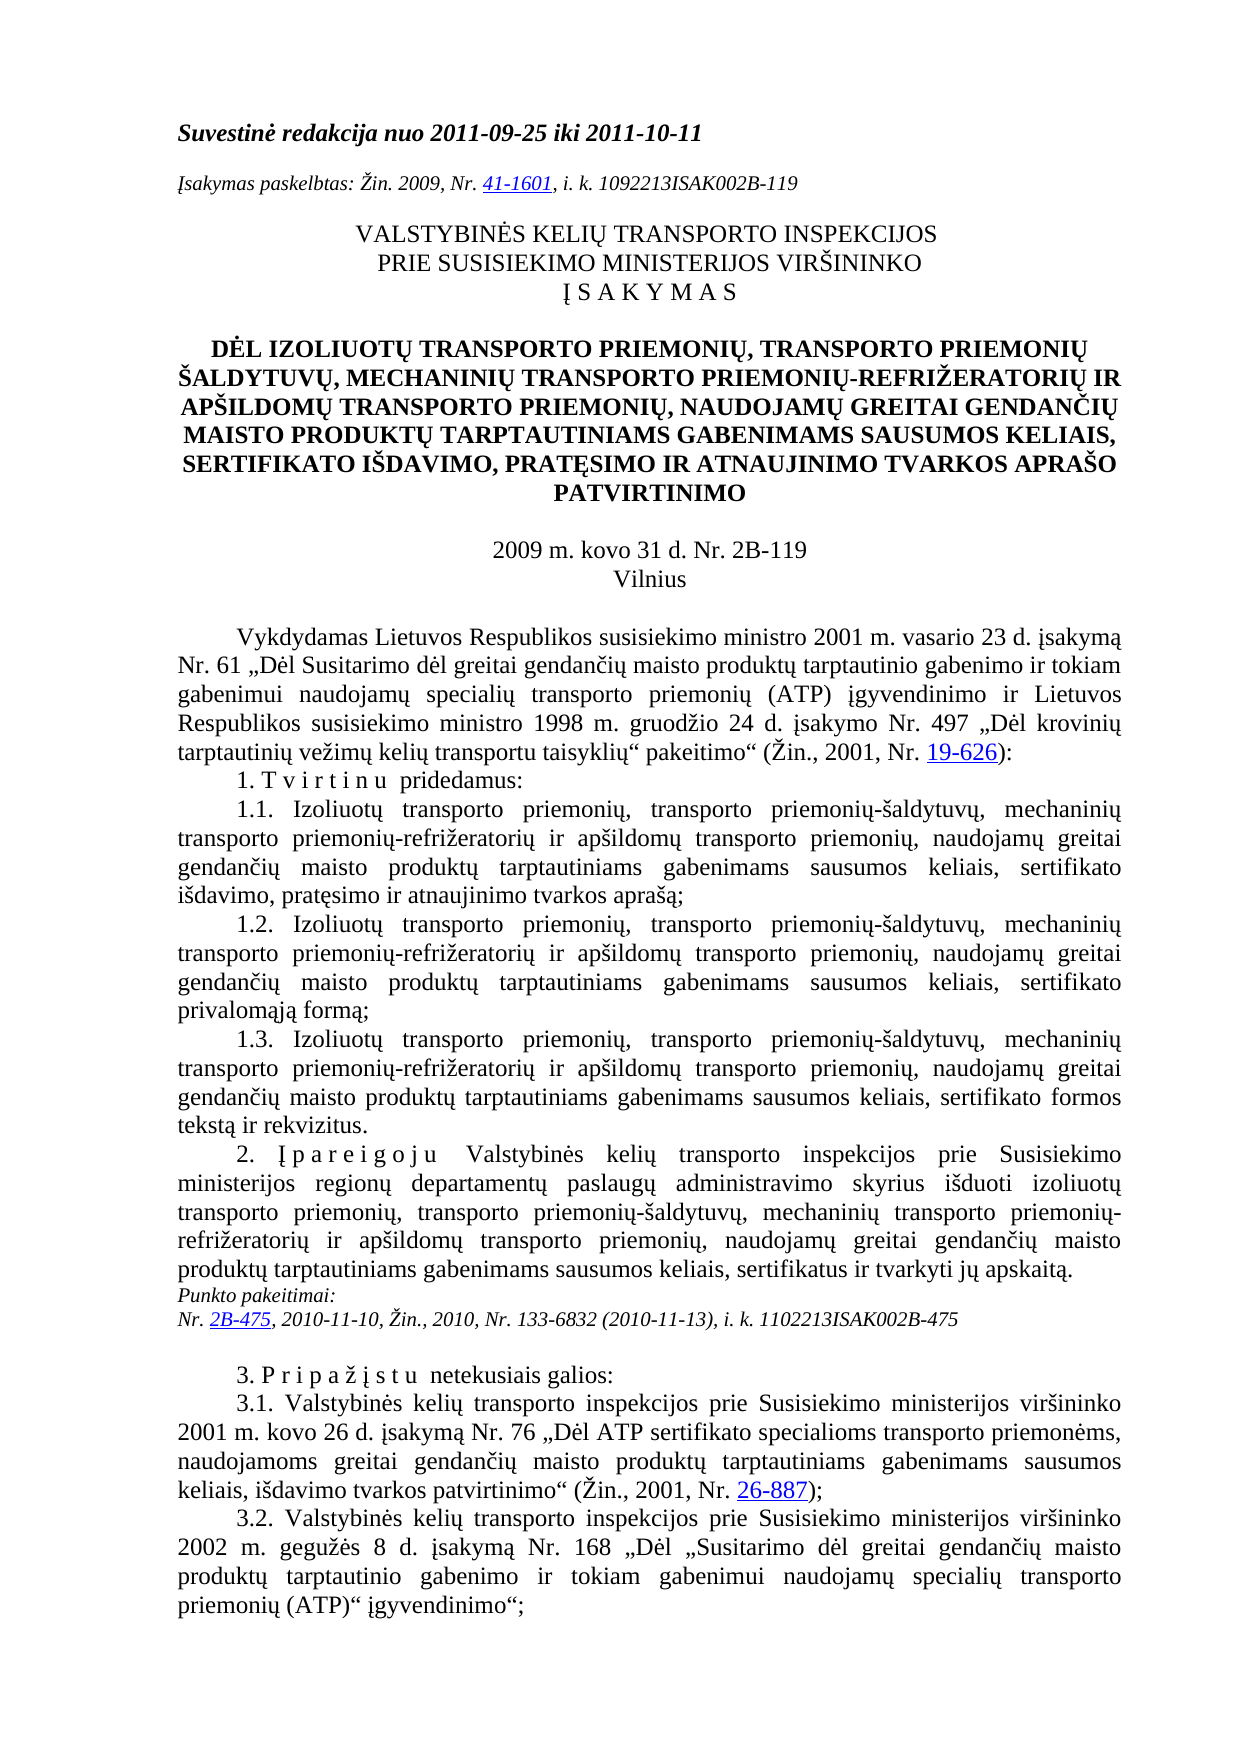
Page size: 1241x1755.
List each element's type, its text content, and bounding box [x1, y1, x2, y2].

text Suvestinė redakcija nuo 2011-09-25 iki 2011-10-11 [177, 118, 1122, 147]
text Vykdydamas Lietuvos Respublikos susisiekimo ministro 2001 m. vasario 23 d. įsakymą Nr. 61 „Dėl Susitarimo dėl greitai gendančių maisto produktų tarptautinio gabenimo ir tokiam gabenimui naudojamų specialių transporto priemonių (ATP) įgyvendinimo ir Lietuvos Respublikos susisiekimo ministro 1998 m. gruodžio 24 d. įsakymo Nr. 497 „Dėl krovinių tarptautinių vežimų kelių transportu taisyklių“ pakeitimo“ (Žin., 2001, Nr. 19-626): [177, 622, 1122, 765]
text 3.1. Valstybinės kelių transporto inspekcijos prie Susisiekimo ministerijos viršininko 2001 m. kovo 26 d. įsakymą Nr. 76 „Dėl ATP sertifikato specialioms transporto priemonėms, naudojamoms greitai gendančių maisto produktų tarptautiniams gabenimams sausumos keliais, išdavimo tvarkos patvirtinimo“ (Žin., 2001, Nr. 26-887); [177, 1388, 1122, 1503]
text DĖL IZOLIUOTŲ TRANSPORTO PRIEMONIŲ, TRANSPORTO PRIEMONIŲ ŠALDYTUVŲ, MECHANINIŲ TRANSPORTO PRIEMONIŲ-REFRIŽERATORIŲ IR APŠILDOMŲ TRANSPORTO PRIEMONIŲ, NAUDOJAMŲ GREITAI GENDANČIŲ MAISTO PRODUKTŲ TARPTAUTINIAMS GABENIMAMS SAUSUMOS KELIAIS, SERTIFIKATO IŠDAVIMO, PRATĘSIMO IR ATNAUJINIMO TVARKOS APRAŠO PATVIRTINIMO [177, 334, 1122, 507]
text 2009 m. kovo 31 d. Nr. 2B-119 [177, 535, 1122, 564]
text 2. Įpareigoju Valstybinės kelių transporto inspekcijos prie Susisiekimo ministerijos regionų departamentų paslaugų administravimo skyrius išduoti izoliuotų transporto priemonių, transporto priemonių-šaldytuvų, mechaninių transporto priemonių-refrižeratorių ir apšildomų transporto priemonių, naudojamų greitai gendančių maisto produktų tarptautiniams gabenimams sausumos keliais, sertifikatus ir tvarkyti jų apskaitą. [177, 1139, 1122, 1283]
text 1.3. Izoliuotų transporto priemonių, transporto priemonių-šaldytuvų, mechaninių transporto priemonių-refrižeratorių ir apšildomų transporto priemonių, naudojamų greitai gendančių maisto produktų tarptautiniams gabenimams sausumos keliais, sertifikato formos tekstą ir rekvizitus. [177, 1024, 1122, 1139]
text Vilnius [177, 564, 1122, 593]
text VALSTYBINĖS KELIŲ TRANSPORTO INSPEKCIJOS [177, 219, 1122, 248]
text PRIE SUSISIEKIMO MINISTERIJOS VIRŠININKO [177, 248, 1122, 277]
text Punkto pakeitimai: [177, 1283, 1122, 1307]
text Įsakymas paskelbtas: Žin. 2009, Nr. 41-1601, i. k. 1092213ISAK002B-119 [177, 171, 1122, 195]
text 3.2. Valstybinės kelių transporto inspekcijos prie Susisiekimo ministerijos viršininko 2002 m. gegužės 8 d. įsakymą Nr. 168 „Dėl „Susitarimo dėl greitai gendančių maisto produktų tarptautinio gabenimo ir tokiam gabenimui naudojamų specialių transporto priemonių (ATP)“ įgyvendinimo“; [177, 1503, 1122, 1618]
text Nr. 2B-475, 2010-11-10, Žin., 2010, Nr. 133-6832 (2010-11-13), i. k. 1102213ISAK002B-475 [177, 1307, 1122, 1331]
text 1.2. Izoliuotų transporto priemonių, transporto priemonių-šaldytuvų, mechaninių transporto priemonių-refrižeratorių ir apšildomų transporto priemonių, naudojamų greitai gendančių maisto produktų tarptautiniams gabenimams sausumos keliais, sertifikato privalomąją formą; [177, 909, 1122, 1024]
text 3. Pripažįstu netekusiais galios: [177, 1360, 1122, 1388]
text 1. Tvirtinu pridedamus: [177, 765, 1122, 794]
text ĮSAKYMAS [177, 277, 1122, 305]
text 1.1. Izoliuotų transporto priemonių, transporto priemonių-šaldytuvų, mechaninių transporto priemonių-refrižeratorių ir apšildomų transporto priemonių, naudojamų greitai gendančių maisto produktų tarptautiniams gabenimams sausumos keliais, sertifikato išdavimo, pratęsimo ir atnaujinimo tvarkos aprašą; [177, 794, 1122, 909]
